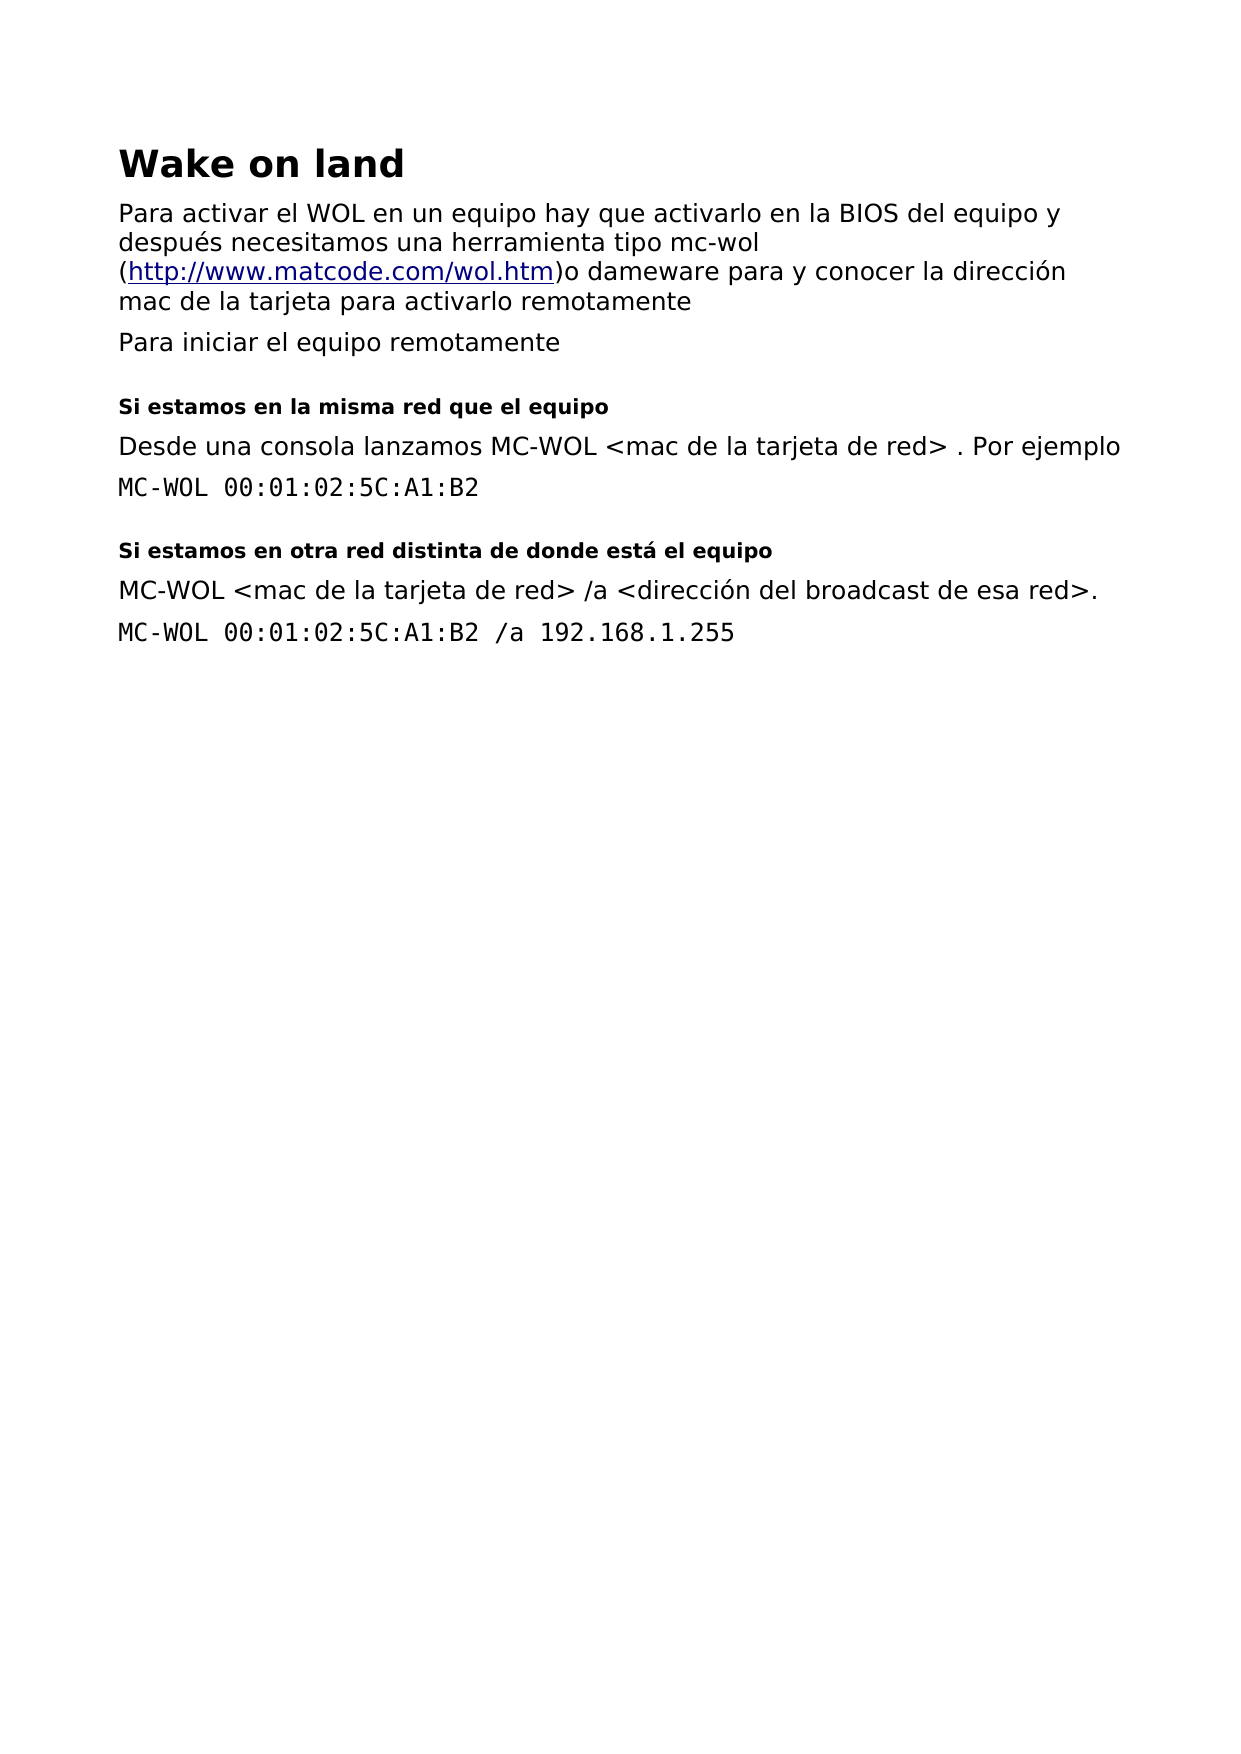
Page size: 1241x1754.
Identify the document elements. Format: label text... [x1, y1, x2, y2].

text Para iniciar el equipo remotamente [118, 328, 1122, 358]
text MC-WOL <mac de la tarjeta de red> /a <dirección del broadcast de esa red>. [118, 576, 1122, 605]
text Para activar el WOL en un equipo hay que activarlo en la BIOS del equipo y después necesitamos una herramienta tipo mc-wol (http://www.matcode.com/wol.htm)o dameware para y conocer la dirección mac de la tarjeta para activarlo remotamente [118, 199, 1122, 316]
text Desde una consola lanzamos MC-WOL <mac de la tarjeta de red> . Por ejemplo [118, 432, 1122, 461]
subtitle Si estamos en la misma red que el equipo [118, 395, 1122, 419]
subtitle Wake on land [118, 143, 1122, 187]
text MC-WOL 00:01:02:5C:A1:B2 [118, 473, 1122, 503]
subtitle Si estamos en otra red distinta de donde está el equipo [118, 539, 1122, 564]
text MC-WOL 00:01:02:5C:A1:B2 /a 192.168.1.255 [118, 618, 1122, 647]
